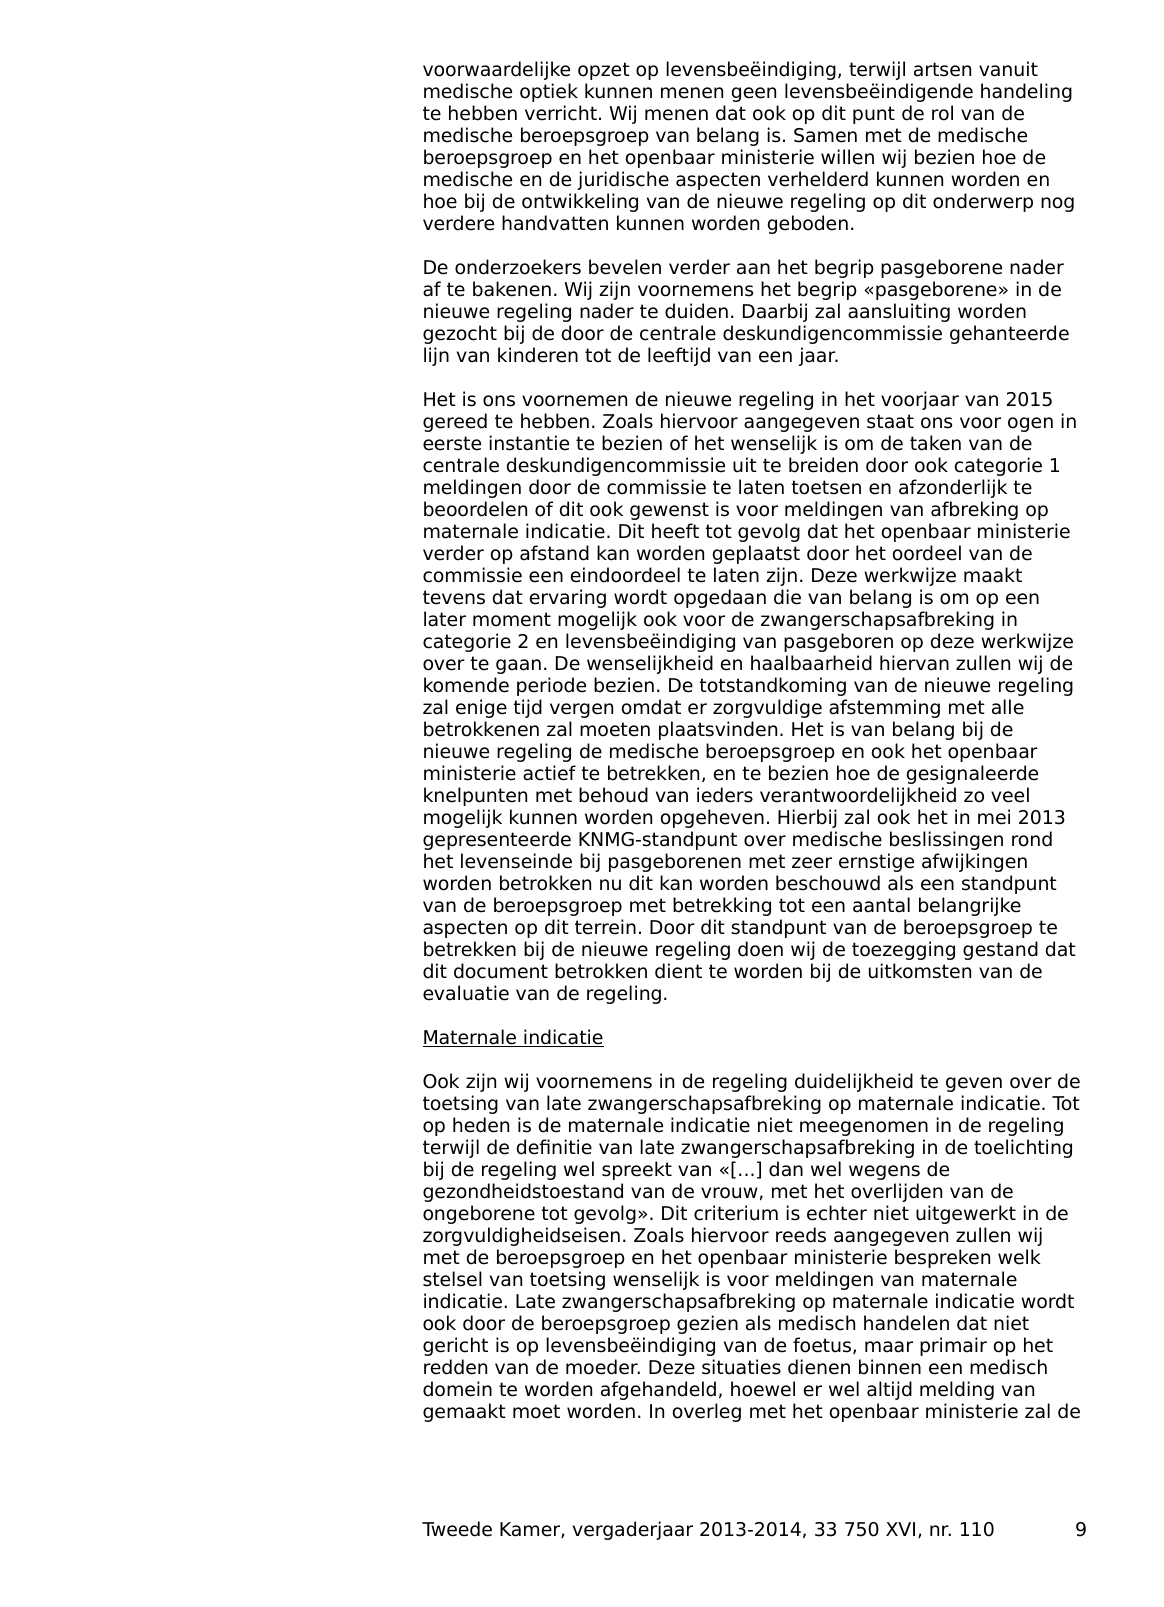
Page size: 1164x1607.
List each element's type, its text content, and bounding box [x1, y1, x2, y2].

text voorwaardelijke opzet op levensbeëindiging, terwijl artsen vanuit medische optiek kunnen menen geen levensbeëindigende handeling te hebben verricht. Wij menen dat ook op dit punt de rol van de medische beroepsgroep van belang is. Samen met de medische beroepsgroep en het openbaar ministerie willen wij bezien hoe de medische en de juridische aspecten verhelderd kunnen worden en hoe bij de ontwikkeling van de nieuwe regeling op dit onderwerp nog verdere handvatten kunnen worden geboden. [422, 59, 1087, 235]
text Ook zijn wij voornemens in de regeling duidelijkheid te geven over de toetsing van late zwangerschapsafbreking op maternale indicatie. Tot op heden is de maternale indicatie niet meegenomen in de regeling terwijl de definitie van late zwangerschapsafbreking in de toelichting bij de regeling wel spreekt van «[...] dan wel wegens de gezondheidstoestand van de vrouw, met het overlijden van de ongeborene tot gevolg». Dit criterium is echter niet uitgewerkt in de zorgvuldigheidseisen. Zoals hiervoor reeds aangegeven zullen wij met de beroepsgroep en het openbaar ministerie bespreken welk stelsel van toetsing wenselijk is voor meldingen van maternale indicatie. Late zwangerschapsafbreking op maternale indicatie wordt ook door de beroepsgroep gezien als medisch handelen dat niet gericht is op levensbeëindiging van de foetus, maar primair op het redden van de moeder. Deze situaties dienen binnen een medisch domein te worden afgehandeld, hoewel er wel altijd melding van gemaakt moet worden. In overleg met het openbaar ministerie zal de [422, 1071, 1087, 1423]
subtitle Maternale indicatie [422, 1027, 1087, 1049]
text Het is ons voornemen de nieuwe regeling in het voorjaar van 2015 gereed te hebben. Zoals hiervoor aangegeven staat ons voor ogen in eerste instantie te bezien of het wenselijk is om de taken van de centrale deskundigencommissie uit te breiden door ook categorie 1 meldingen door de commissie te laten toetsen en afzonderlijk te beoordelen of dit ook gewenst is voor meldingen van afbreking op maternale indicatie. Dit heeft tot gevolg dat het openbaar ministerie verder op afstand kan worden geplaatst door het oordeel van de commissie een eindoordeel te laten zijn. Deze werkwijze maakt tevens dat ervaring wordt opgedaan die van belang is om op een later moment mogelijk ook voor de zwangerschapsafbreking in categorie 2 en levensbeëindiging van pasgeboren op deze werkwijze over te gaan. De wenselijkheid en haalbaarheid hiervan zullen wij de komende periode bezien. De totstandkoming van de nieuwe regeling zal enige tijd vergen omdat er zorgvuldige afstemming met alle betrokkenen zal moeten plaatsvinden. Het is van belang bij de nieuwe regeling de medische beroepsgroep en ook het openbaar ministerie actief te betrekken, en te bezien hoe de gesignaleerde knelpunten met behoud van ieders verantwoordelijkheid zo veel mogelijk kunnen worden opgeheven. Hierbij zal ook het in mei 2013 gepresenteerde KNMG-standpunt over medische beslissingen rond het levenseinde bij pasgeborenen met zeer ernstige afwijkingen worden betrokken nu dit kan worden beschouwd als een standpunt van de beroepsgroep met betrekking tot een aantal belangrijke aspecten op dit terrein. Door dit standpunt van de beroepsgroep te betrekken bij de nieuwe regeling doen wij de toezegging gestand dat dit document betrokken dient te worden bij de uitkomsten van de evaluatie van de regeling. [422, 389, 1087, 1004]
text De onderzoekers bevelen verder aan het begrip pasgeborene nader af te bakenen. Wij zijn voornemens het begrip «pasgeborene» in de nieuwe regeling nader te duiden. Daarbij zal aansluiting worden gezocht bij de door de centrale deskundigencommissie gehanteerde lijn van kinderen tot de leeftijd van een jaar. [422, 257, 1087, 367]
